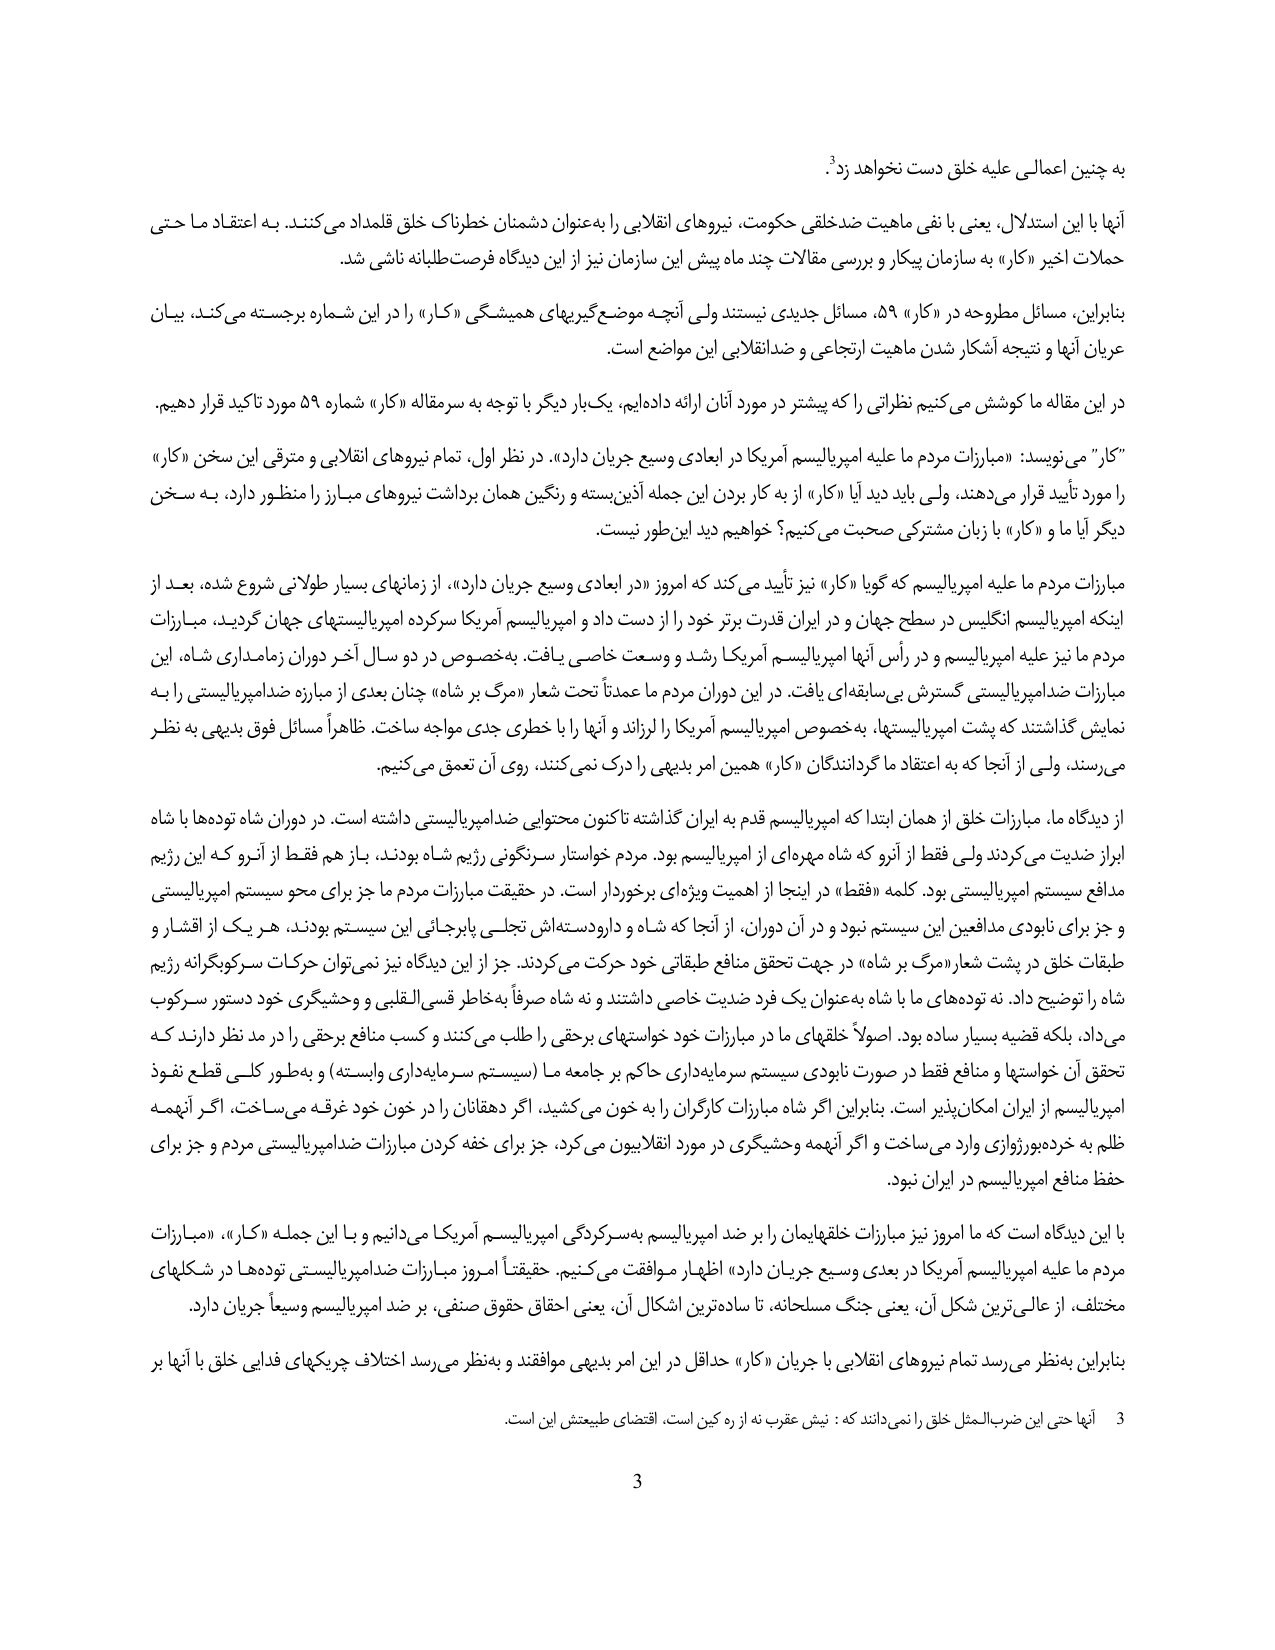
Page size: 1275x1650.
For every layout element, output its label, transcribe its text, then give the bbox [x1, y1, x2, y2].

text بنابراين، مسائل مطروحه در «کار» ۵۹، مسائل جديدی نيستند ولـی آنچه موضع‌گيريهای هميشگی «کار» را در اين شماره برجسته می‌کند، بيان عريان آنها و نتيجه آشکار شدن ماهيت ارتجاعی و ضدانقلابی اين مواضع است. [150, 294, 1125, 367]
text آنها با اين استدلال، يعنی با نفی ماهيت ضدخلقی حکومت، نيروهای انقلابی را به‌عنوان دشمنان خطرناک خلق قلمداد می‌کنند. به اعتقاد ما حتی حملات اخير «کار» به سازمان پيکار و بررسی مقالات چند ماه پيش اين سازمان نيز از اين ديدگاه فرصت‌طلبانه ناشی شد. [150, 204, 1125, 276]
text مبارزات مردم ما عليه امپرياليسم که گويا «کار» نيز تأييد می‌کند که امروز «در ابعادی وسيع جريان دارد»، از زمانهای بسيار طولانی شروع شده، بعد از اينکه امپرياليسم انگليس در سطح جهان و در ايران قدرت برتر خود را از دست داد و امپرياليسم آمريکا سرکرده امپرياليستهای جهان گرديد، مبارزات مردم ما نيز عليه امپرياليسم و در رأس آنها امپرياليسم آمريکا رشد و وسعت خاصی يافت. به‌خصوص در دو سال آخر دوران زمامداری شاه، اين مبارزات ضدامپرياليستی گسترش بی‌سابقه‌ای يافت. در اين دوران مردم ما عمدتاً تحت شعار «مرگ بر شاه» چنان بعدی از مبارزه ضدامپرياليستی را به نمايش گذاشتند که پشت امپرياليستها، به‌خصوص امپرياليسم آمريکا را لرزاند و آنها را با خطری جدی مواجه ساخت. ظاهراً مسائل فوق بديهی به نظر می‌رسند، ولـی از آنجا که به اعتقاد ما گردانندگان «کار» همين امر بديهی را درک نمی‌کنند، روی آن تعمق می‌کنيم. [150, 565, 1125, 782]
text همچنين معرفی نيروهای انقلابی و مبارز به‌خصوص چريکهای فدائی خلق به‌عنوان دشمن خطرناک، کار هميشگی اين جريان بوده است و اينکار را با وارد آوردن اتهامات مختلف از قبيل اينکه گويا ما به‌هيچوجه نه به طبقه کارگر، نه به تشکيل حزب اين طبقه و نه به کار سياسی معتقد نبوده و صرفاً «عاشق اسلحه» هستيم، انجام داده و با تقبيح مبارزات راديکال مردم که مورد پشتيبانی ماست، عملاً در کنار حاکميت و در مقابل مردم قرار گرفتند. آنها در شماره فوق‌الذکر «کار» رسماً کارگران بيکار و مبارزی را که ابتکار حمله به وزارت کار را در دست داشتند، به‌عنوان طرفداران آنارشيست چريکهای فدائی خلق به حکومت معرفی کردند. همچنين اعلاميه‌های متعدد آنان عليه حمله انقلابی «کومه‌له» به سپاه رزگاری و وارد کردن اتهامات دروغ به اين سازمان جهت تلقين اين ايده ارتجاعی به مردم بوده است که گويا در صورت عدم‌فعاليت نيروهای انقلابی، حکومت نيز «تحريک» نشده و به چنين اعمالـی عليه خلق دست نخواهد زد. [150, 150, 1125, 186]
text در اين مقاله ما کوشش می‌کنيم نظراتی را که پيشتر در مورد آنان ارائه داده‌ايم، يک‌بار ديگر با توجه به سرمقاله «کار» شماره ۵۹ مورد تاکيد قرار دهيم. [150, 384, 1125, 421]
text آنها حتی اين ضرب‌الـمثل خلق را نمی‌دانند که : نيش عقرب نه از ره کين است، اقتضای طبيعتش اين است. [150, 1404, 1125, 1434]
text از ديدگاه ما، مبارزات خلق از همان ابتدا که امپرياليسم قدم به ايران گذاشته تاکنون محتوايی ضدامپرياليستی داشته است. در دوران شاه توده‌ها با شاه ابراز ضديت می‌کردند ولـی فقط از آنرو که شاه مهره‌ای از امپرياليسم بود. مردم خواستار سرنگونی رژيم شاه بودند، باز هم فقط از آنرو که اين رژيم مدافع سيستم امپرياليستی بود. کلمه «فقط» در اينجا از اهميت ويژه‌ای برخوردار است. در حقيقت مبارزات مردم ما جز برای محو سيستم امپرياليستی و جز برای نابودی مدافعين اين سيستم نبود و در آن دوران، از آنجا که شاه و دار‌و‌دسته‌اش تجلـی پابرجائی اين سيستم بودند، هر يک از اقشار و طبقات خلق در پشت شعار«مرگ بر شاه» در جهت تحقق منافع طبقاتی خود حرکت می‌کردند. جز از اين ديدگاه نيز نمی‌توان حرکات سرکوبگرانه رژيم شاه را توضيح داد. نه توده‌های ما با شاه به‌عنوان يک فرد ضديت خاصی داشتند و نه شاه صرفاً به‌خاطر قسی‌الـقلبی و وحشيگری خود دستور سرکوب می‌داد، بلکه قضيه بسيار ساده بود. اصولاً خلقهای ما در مبارزات خود خواستهای برحقی را طلب می‌کنند و کسب منافع برحقی را در مد نظر دارند که تحقق آن خواستها و منافع فقط در صورت نابودی سيستم سرمايه‌داری حاکم بر جامعه ما (سيستم سرمايه‌داری وابسته) و به‌طور کلـی قطع نفوذ امپرياليسم از ايران امکان‌پذير است. بنابراين اگر شاه مبارزات کارگران را به خون می‌کشيد، اگر دهقانان را در خون خود غرقه می‌ساخت، اگر آنهمه ظلم به خرده‌بورژوازی وارد می‌ساخت و اگر آنهمه وحشيگری در مورد انقلابيون می‌کرد، جز برای خفه کردن مبارزات ضدامپرياليستی مردم و جز برای حفظ منافع امپرياليسم در ايران نبود. [150, 800, 1125, 1197]
text ”کار” می‌نويسد: «مبارزات مردم ما عليه امپرياليسم آمريکا در ابعادی وسيع جريان دارد». در نظر اول، تمام نيروهای انقلابی و مترقی اين سخن «کار» را مورد تأیید قرار می‌دهند، ولـی بايد ديد آيا «کار» از به کار بردن اين جمله آذين‌بسته و رنگين همان برداشت نيروهای مبارز را منظور دارد، به سخن ديگر آيا ما و «کار» با زبان مشترکی صحبت می‌کنيم؟ خواهيم ديد اين‌طور نيست. [150, 438, 1125, 547]
text با اين ديدگاه است که ما امروز نيز مبارزات خلقهايمان را بر ضد امپرياليسم به‌سرکردگی امپرياليسم آمريکا می‌دانيم و با اين جمله «کار»، «مبارزات مردم ما عليه امپرياليسم آمريکا در بعدی وسيع جريان دارد» اظهار موافقت می‌کنيم. حقيقتاً امروز مبارزات ضدامپرياليستی توده‌ها در شکلهای مختلف، از عالـی‌ترين شکل آن، يعنی جنگ مسلحانه، تا ساده‌ترين اشکال آن، يعنی احقاق حقوق صنفی، بر ضد امپرياليسم وسيعاً جريان دارد. [150, 1215, 1125, 1324]
